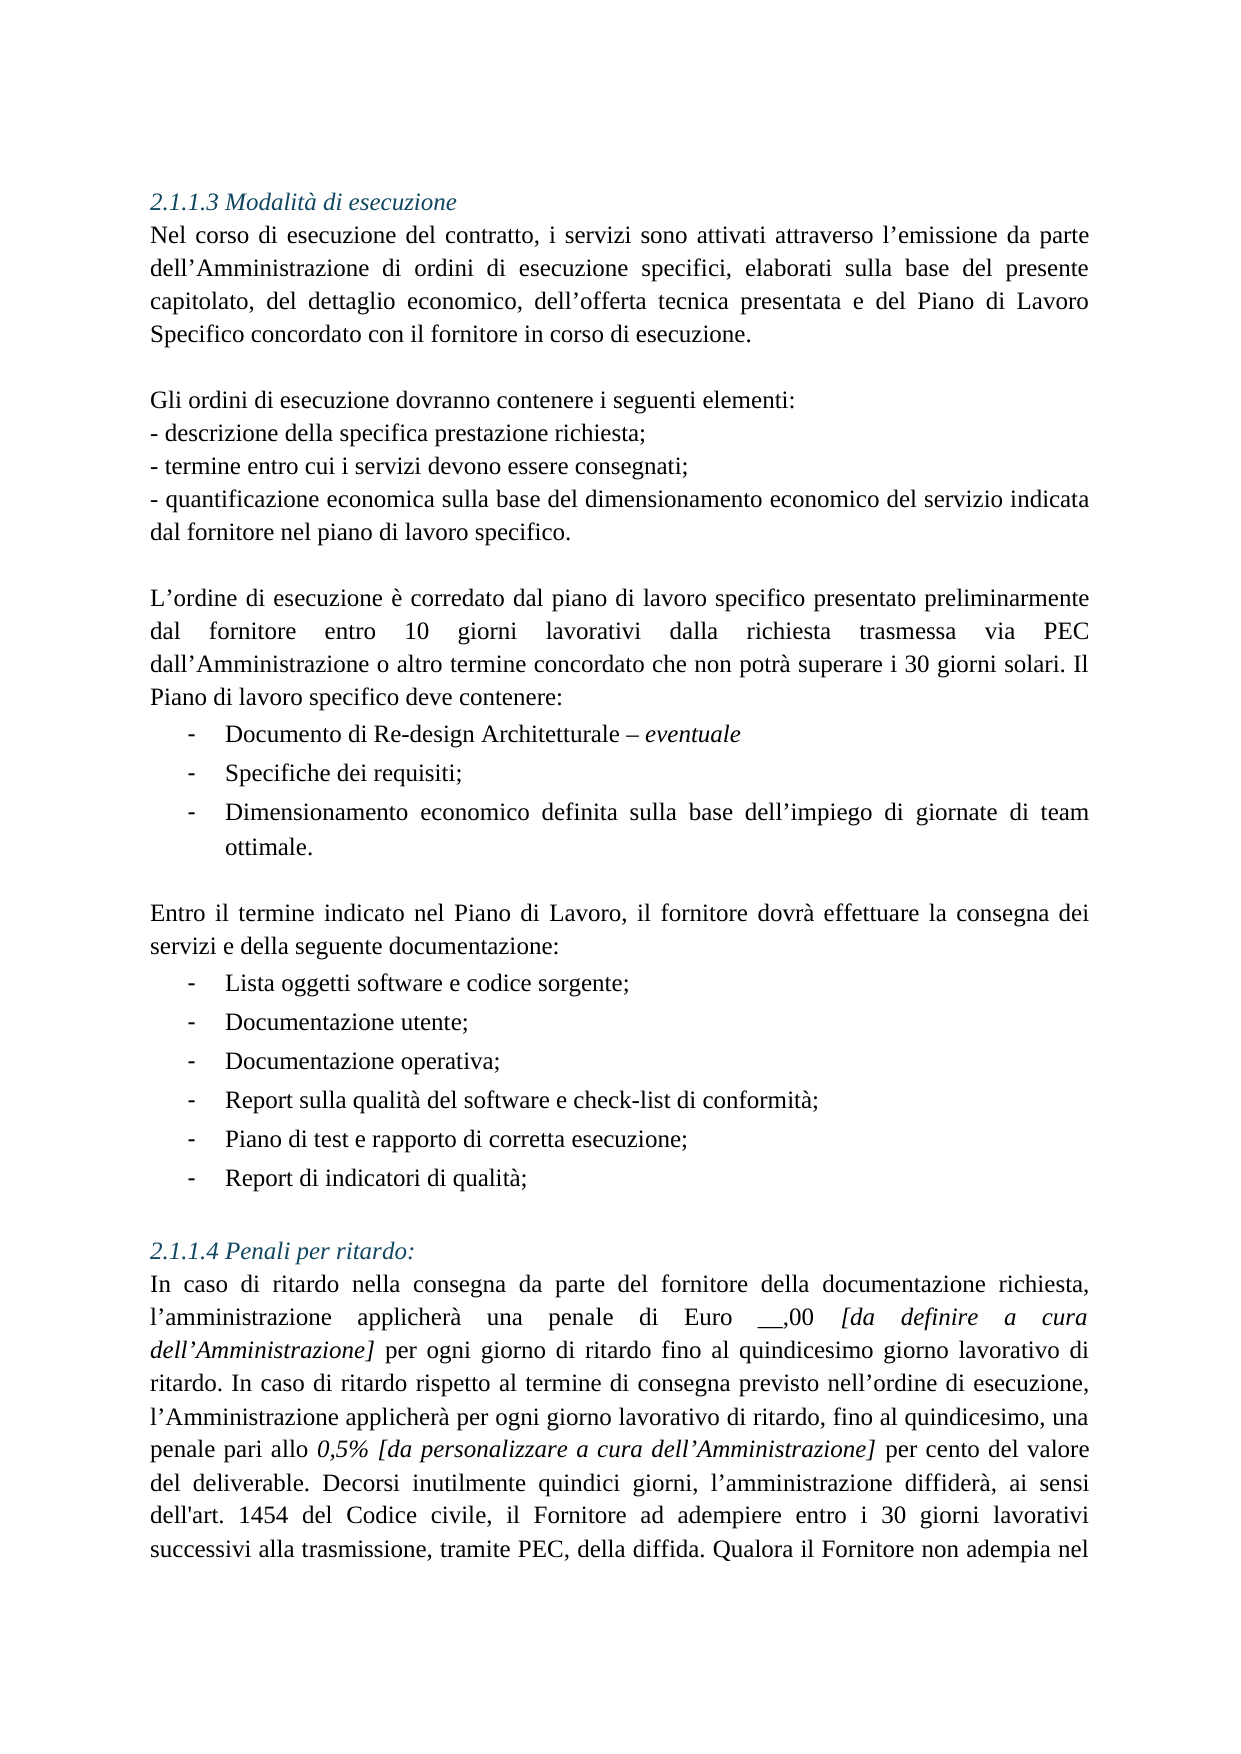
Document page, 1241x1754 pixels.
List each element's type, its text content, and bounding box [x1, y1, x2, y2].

text Entro il termine indicato nel Piano di Lavoro, il fornitore dovrà effettuare la consegna dei servizi e della seguente documentazione: [150, 898, 1090, 960]
list Specifiche dei requisiti; [187, 755, 1090, 789]
list Dimensionamento economico definita sulla base dell’impiego di giornate di team ottimale. [187, 794, 1090, 861]
subtitle 2.1.1.3 Modalità di esecuzione [150, 187, 1090, 216]
text In caso di ritardo nella consegna da parte del fornitore della documentazione richiesta, l’amministrazione applicherà una penale di Euro __,00 [da definire a cura dell’Amministrazione] per ogni giorno di ritardo fino al quindicesimo giorno lavorativo di ritardo. In caso di ritardo rispetto al termine di consegna previsto nell’ordine di esecuzione, l’Amministrazione applicherà per ogni giorno lavorativo di ritardo, fino al quindicesimo, una penale pari allo 0,5% [da personalizzare a cura dell’Amministrazione] per cento del valore del deliverable. Decorsi inutilmente quindici giorni, l’amministrazione diffiderà, ai sensi dell'art. 1454 del Codice civile, il Fornitore ad adempiere entro i 30 giorni lavorativi successivi alla trasmissione, tramite PEC, della diffida. Qualora il Fornitore non adempia nel [150, 1269, 1090, 1562]
text L’ordine di esecuzione è corredato dal piano di lavoro specifico presentato preliminarmente dal fornitore entro 10 giorni lavorativi dalla richiesta trasmessa via PEC dall’Amministrazione o altro termine concordato che non potrà superare i 30 giorni solari. Il Piano di lavoro specifico deve contenere: [150, 583, 1090, 711]
list Documentazione operativa; [187, 1043, 1090, 1077]
list Lista oggetti software e codice sorgente; [187, 964, 1090, 998]
subtitle 2.1.1.4 Penali per ritardo: [150, 1236, 1090, 1265]
text - termine entro cui i servizi devono essere consegnati; [150, 451, 1090, 480]
list Documento di Re-design Architetturale – eventuale [187, 716, 1090, 749]
text Nel corso di esecuzione del contratto, i servizi sono attivati attraverso l’emissione da parte dell’Amministrazione di ordini di esecuzione specifici, elaborati sulla base del presente capitolato, del dettaglio economico, dell’offerta tecnica presentata e del Piano di Lavoro Specifico concordato con il fornitore in corso di esecuzione. [150, 220, 1090, 348]
list Report sulla qualità del software e check-list di conformità; [187, 1082, 1090, 1116]
list Documentazione utente; [187, 1003, 1090, 1037]
list Piano di test e rapporto di corretta esecuzione; [187, 1121, 1090, 1155]
text - descrizione della specifica prestazione richiesta; [150, 418, 1090, 447]
list Report di indicatori di qualità; [187, 1160, 1090, 1194]
text - quantificazione economica sulla base del dimensionamento economico del servizio indicata dal fornitore nel piano di lavoro specifico. [150, 484, 1090, 546]
text Gli ordini di esecuzione dovranno contenere i seguenti elementi: [150, 385, 1090, 414]
